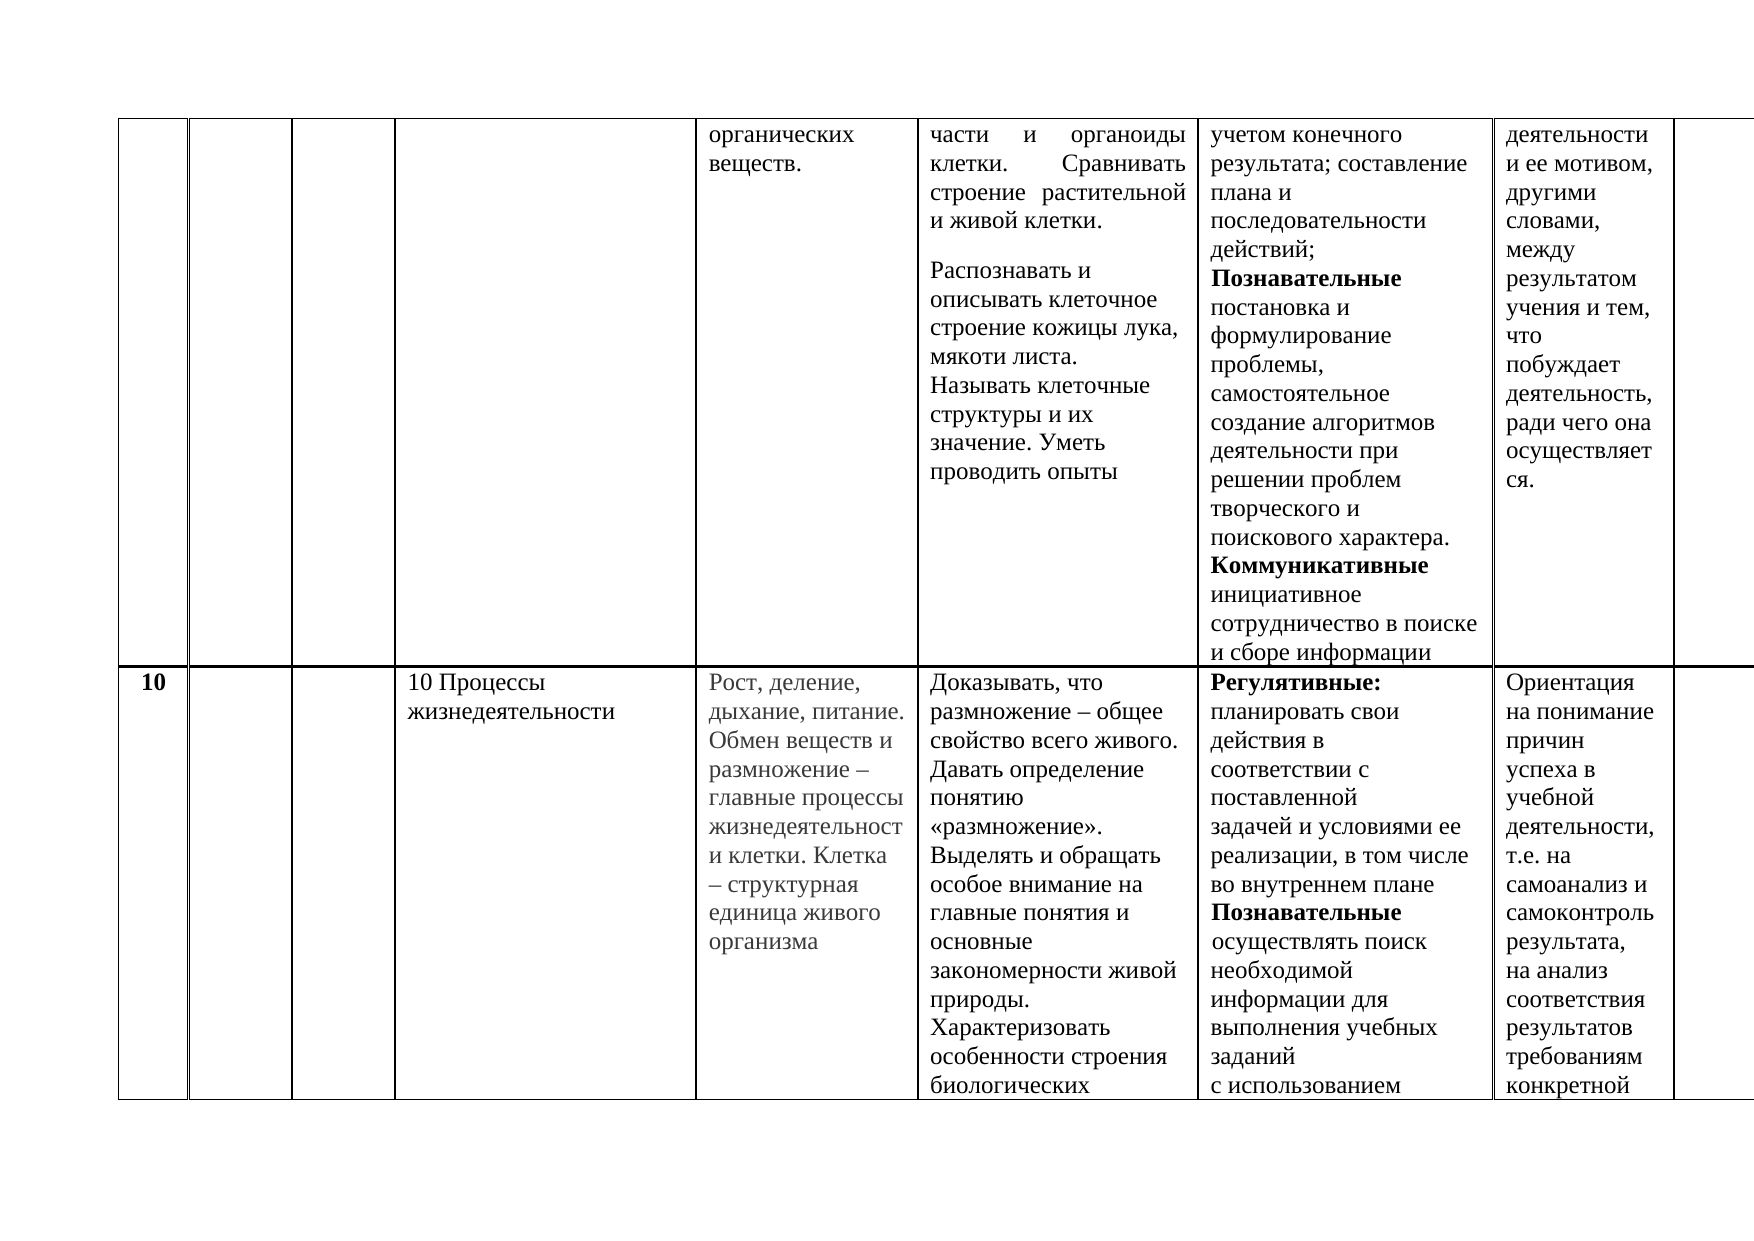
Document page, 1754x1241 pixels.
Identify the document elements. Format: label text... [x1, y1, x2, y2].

table_cell 10 [119, 668, 187, 1099]
table_cell Ориентация на понимание причин успеха в учебной деятельности, т.е. на самоанализ и самоконтроль результата, на анализ соответствия результатов требованиям конкретной [1495, 668, 1673, 1099]
table_cell части и органоиды клетки. Сравнивать строение растительной и живой клетки. Распознавать и описывать клеточное строение кожицы лука, мякоти листа. Называть клеточные структуры и их значение. Уметь проводить опыты [919, 119, 1197, 665]
table_cell Рост, деление, дыхание, питание. Обмен веществ и размножение – главные процессы жизнедеятельности клетки. Клетка – структурная единица живого организма [697, 668, 917, 1099]
table_cell Регулятивные: планировать свои действия в соответствии с поставленной задачей и условиями ее реализации, в том числе во внутреннем плане Познавательные осуществлять поиск необходимой информации для выполнения учебных заданий с использованием [1199, 668, 1492, 1099]
table_cell [293, 668, 394, 1099]
table_cell [293, 119, 394, 665]
table_cell Доказывать, что размножение – общее свойство всего живого. Давать определение понятию «размножение». Выделять и обращать особое внимание на главные понятия и основные закономерности живой природы. Характеризовать особенности строения биологических [919, 668, 1197, 1099]
table_cell [190, 668, 291, 1099]
table_cell [1675, 119, 1754, 665]
table_cell деятельности и ее мотивом, другими словами, между результатом учения и тем, что побуждает деятельность, ради чего она осуществляется. [1495, 119, 1673, 665]
table_cell 10 Процессы жизнедеятельности [396, 668, 695, 1099]
table_cell органических веществ. [697, 119, 917, 665]
table_cell [190, 119, 291, 665]
table_cell [396, 119, 695, 665]
table_cell [1675, 668, 1754, 1099]
table_cell учетом конечного результата; составление плана и последовательности действий; Познавательные постановка и формулирование проблемы, самостоятельное создание алгоритмов деятельности при решении проблем творческого и поискового характера. Коммуникативные инициативное сотрудничество в поиске и сборе информации [1199, 119, 1492, 665]
table_cell [119, 119, 187, 665]
